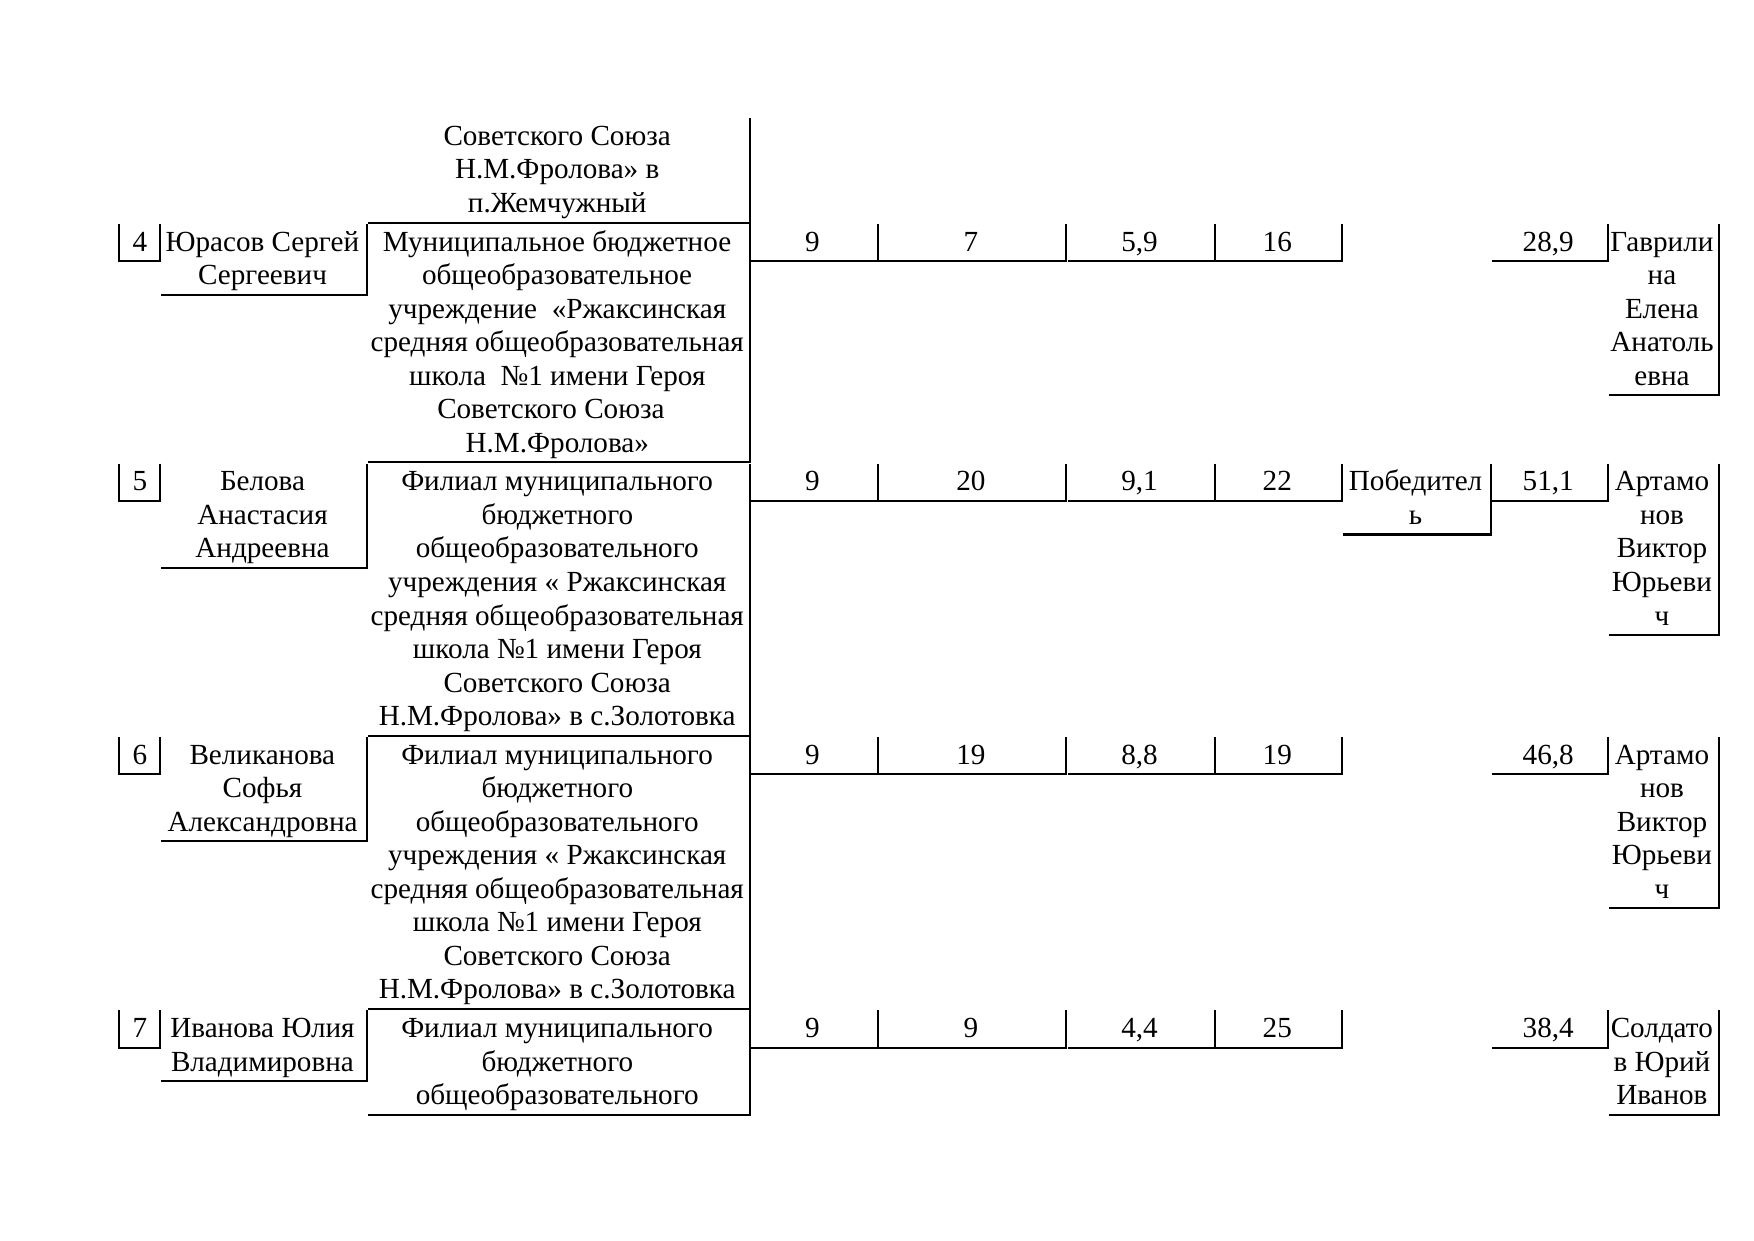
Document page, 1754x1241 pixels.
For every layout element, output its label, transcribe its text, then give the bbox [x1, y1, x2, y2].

table_cell [1609, 636, 1720, 737]
table_cell 5,9 [1068, 224, 1214, 260]
table_cell [161, 842, 368, 1010]
table_cell 7 [879, 224, 1065, 260]
table_cell Артамонов Виктор Юрьевич [1609, 464, 1718, 634]
table_cell [118, 775, 161, 1010]
table_cell [751, 262, 879, 463]
table_cell 7 [120, 1010, 159, 1047]
table_cell 25 [1216, 1010, 1341, 1047]
table_cell Муниципальное бюджетное общеобразовательное учреждение «Ржаксинская средняя общеобразовательная школа №1 имени Героя Советского Союза Н.М.Фролова» [368, 224, 749, 461]
table_cell Иванова Юлия Владимировна [161, 1010, 366, 1080]
table_cell [1068, 775, 1216, 1010]
table_cell [1609, 118, 1720, 224]
table_cell Советского Союза Н.М.Фролова» в п.Жемчужный [368, 118, 749, 222]
table_cell [1492, 118, 1609, 224]
table_cell 8,8 [1068, 737, 1214, 773]
table_cell 4,4 [1068, 1010, 1214, 1047]
table_cell 9 [751, 737, 877, 773]
table_cell [118, 502, 161, 737]
table_cell 4 [120, 224, 159, 260]
table_cell 38,4 [1492, 1010, 1607, 1047]
table_cell [1216, 262, 1343, 463]
table_cell 9 [751, 1010, 877, 1047]
table_cell [161, 296, 368, 463]
table_cell [1492, 502, 1609, 737]
table_cell [1068, 502, 1216, 737]
table_cell [1216, 118, 1343, 224]
table_cell [879, 775, 1067, 1010]
table_cell [1068, 118, 1216, 224]
table_cell [1343, 118, 1492, 224]
table_cell Белова Анастасия Андреевна [161, 464, 366, 567]
table_cell 9 [751, 224, 877, 260]
table_cell Победитель [1343, 464, 1490, 533]
table_cell [1068, 262, 1216, 463]
table_cell [751, 775, 879, 1010]
table_cell 6 [120, 737, 159, 773]
table_cell [1492, 775, 1609, 1010]
table_cell [879, 1049, 1067, 1116]
table_cell [161, 569, 368, 737]
table_cell [118, 118, 161, 224]
table_cell [118, 1049, 161, 1116]
table_cell [1343, 536, 1492, 737]
table_cell [161, 118, 368, 224]
table_cell 22 [1216, 464, 1341, 500]
table_cell Юрасов Сергей Сергеевич [161, 224, 366, 294]
table_cell 9,1 [1068, 464, 1214, 500]
table_cell 28,9 [1492, 224, 1607, 260]
table_cell [1492, 262, 1609, 463]
table_cell [1609, 396, 1720, 463]
table_cell [1492, 1049, 1609, 1116]
table_cell Филиал муниципального бюджетного общеобразовательного учреждения « Ржаксинская средняя общеобразовательная школа №1 имени Героя Советского Союза Н.М.Фролова» в с.Золотовка [368, 464, 749, 735]
table_cell [751, 1049, 879, 1116]
table_cell Гаврилина Елена Анатольевна [1609, 224, 1718, 394]
table_cell 19 [879, 737, 1065, 773]
table_cell [751, 118, 879, 224]
table_cell Артамонов Виктор Юрьевич [1609, 737, 1718, 907]
table_cell [879, 502, 1067, 737]
table_cell [161, 1082, 368, 1116]
table_cell 9 [751, 464, 877, 500]
table_cell [1216, 502, 1343, 737]
table_cell 9 [879, 1010, 1065, 1047]
table_cell 5 [120, 464, 159, 500]
table_cell Филиал муниципального бюджетного общеобразовательного учреждения « Ржаксинская средняя общеобразовательная школа №1 имени Героя Советского Союза Н.М.Фролова» в с.Золотовка [368, 737, 749, 1008]
table_cell [1068, 1049, 1216, 1116]
table_cell [1216, 775, 1343, 1010]
table_cell 20 [879, 464, 1065, 500]
table_cell Великанова Софья Александровна [161, 737, 366, 840]
table_cell [118, 262, 161, 463]
table_cell 51,1 [1492, 464, 1607, 500]
table_cell [1609, 909, 1720, 1010]
table_cell 19 [1216, 737, 1341, 773]
table_cell [879, 118, 1067, 224]
table_cell [1343, 224, 1492, 463]
table_cell Солдатов Юрий Иванов [1609, 1010, 1718, 1114]
table_cell [1343, 737, 1492, 1010]
table_cell [1343, 1010, 1492, 1116]
table_cell 16 [1216, 224, 1341, 260]
table_cell [1216, 1049, 1343, 1116]
table_cell Филиал муниципального бюджетного общеобразовательного [368, 1010, 749, 1114]
table_cell 46,8 [1492, 737, 1607, 773]
table_cell [879, 262, 1067, 463]
table_cell [751, 502, 879, 737]
